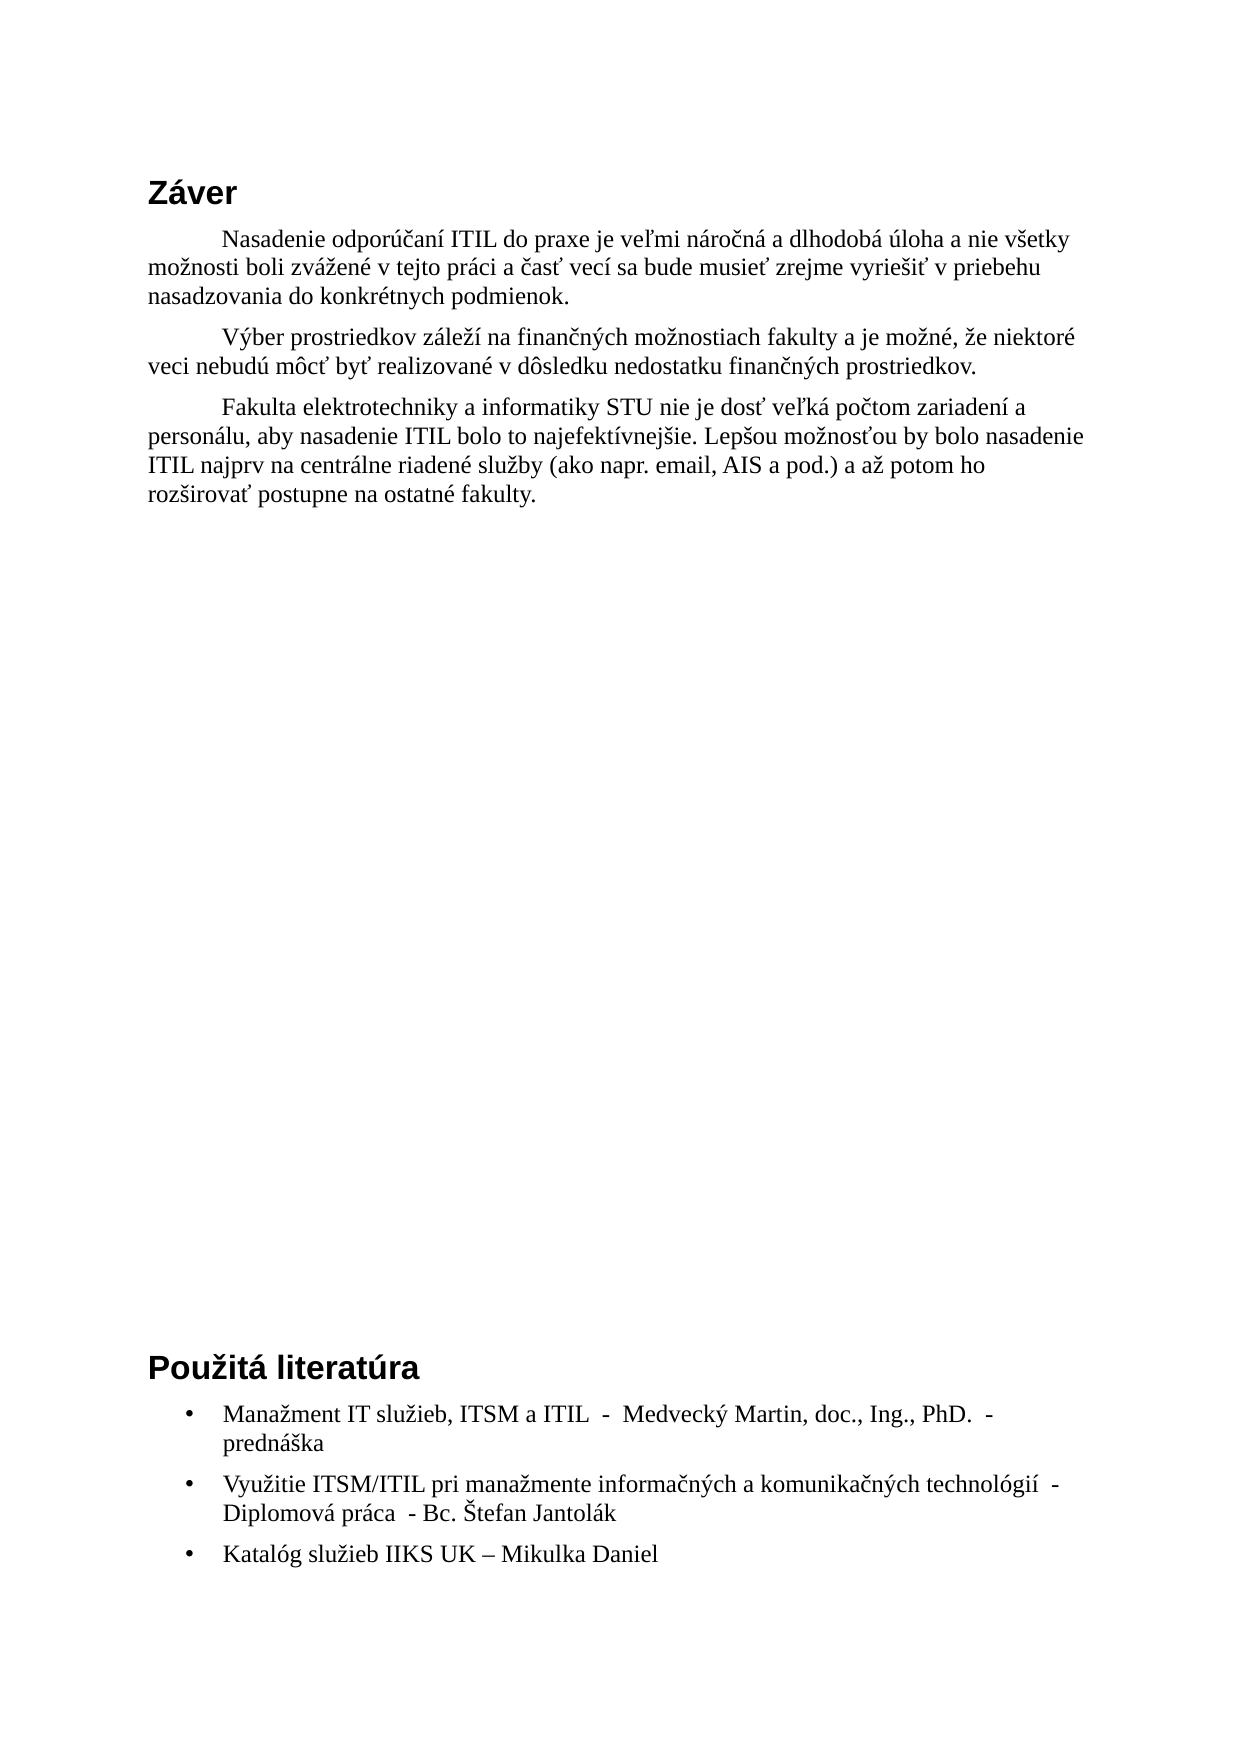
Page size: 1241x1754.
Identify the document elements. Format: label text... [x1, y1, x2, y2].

list Využitie ITSM/ITIL pri manažmente informačných a komunikačných technológií - Diplomová práca - Bc. Štefan Jantolák [185, 1469, 1093, 1526]
list Manažment IT služieb, ITSM a ITIL - Medvecký Martin, doc., Ing., PhD. - prednáška [185, 1399, 1093, 1456]
text Výber prostriedkov záleží na finančných možnostiach fakulty a je možné, že niektoré veci nebudú môcť byť realizované v dôsledku nedostatku finančných prostriedkov. [148, 322, 1093, 380]
subtitle Záver [148, 173, 1093, 211]
subtitle Použitá literatúra [148, 1348, 1093, 1386]
list Katalóg služieb IIKS UK – Mikulka Daniel [185, 1539, 1093, 1568]
text Fakulta elektrotechniky a informatiky STU nie je dosť veľká počtom zariadení a personálu, aby nasadenie ITIL bolo to najefektívnejšie. Lepšou možnosťou by bolo nasadenie ITIL najprv na centrálne riadené služby (ako napr. email, AIS a pod.) a až potom ho rozširovať postupne na ostatné fakulty. [148, 392, 1093, 507]
text Nasadenie odporúčaní ITIL do praxe je veľmi náročná a dlhodobá úloha a nie všetky možnosti boli zvážené v tejto práci a časť vecí sa bude musieť zrejme vyriešiť v priebehu nasadzovania do konkrétnych podmienok. [148, 224, 1093, 310]
